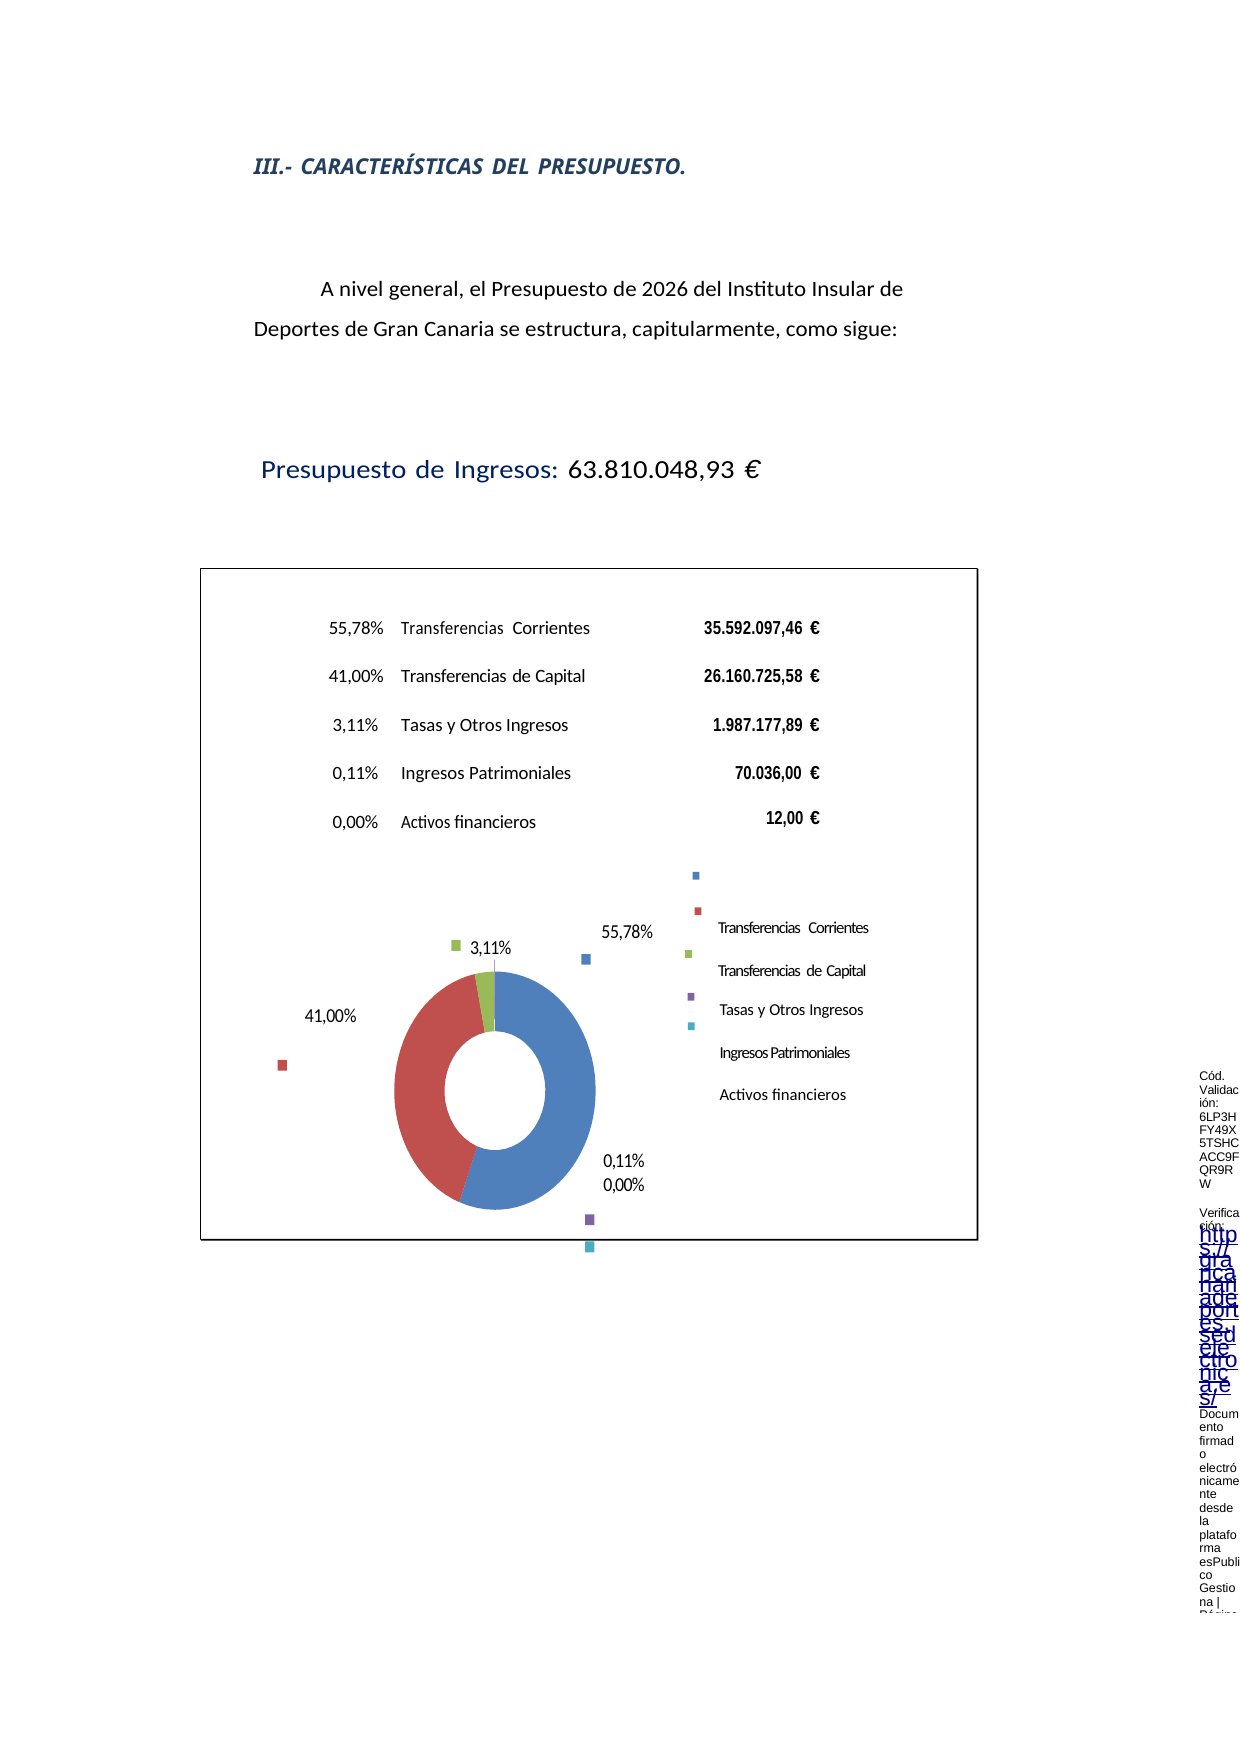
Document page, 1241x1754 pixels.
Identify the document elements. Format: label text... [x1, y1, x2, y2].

text [1197, 1068, 1240, 1612]
table_cell Ingresos Patrimoniales [392, 753, 646, 801]
table_cell 1.987.177,89 € [646, 704, 826, 752]
text Documento firmado electrónicamente desde la plataforma esPublico Gestiona | Página 16 de 109 [1199, 1407, 1240, 1612]
text A nivel general, el Presupuesto de 2026 del Instituto Insular de Deportes de Gran Canaria se estructura, capitularmente, como sigue: [254, 276, 973, 342]
table_header Transferencias Corrientes [392, 613, 646, 656]
table_cell 0,11% [324, 753, 392, 801]
table_cell 70.036,00 € [646, 753, 826, 801]
text Presupuesto de Ingresos: 63.810.048,93 € [251, 453, 773, 485]
table_header 35.592.097,46 € [646, 613, 826, 656]
table_cell Transferencias de Capital [392, 656, 646, 704]
table_cell 12,00 € [646, 801, 826, 850]
table_cell 41,00% [324, 656, 392, 704]
table_header 55,78% [324, 613, 392, 656]
text Verificación: https://grancanariadeportes.sedelectronica.es/ [1199, 1207, 1240, 1407]
table_cell Tasas y Otros Ingresos [392, 704, 646, 752]
table_cell Activos financieros [392, 801, 646, 850]
table_cell 3,11% [324, 704, 392, 752]
text III.- CARACTERÍSTICAS DEL PRESUPUESTO. [254, 151, 1063, 181]
table_cell 26.160.725,58 € [646, 656, 826, 704]
table_cell 0,00% [324, 801, 392, 850]
text Cód. Validación: 6LP3HFY49X5TSHCACC9FQR9RW [1199, 1070, 1240, 1191]
